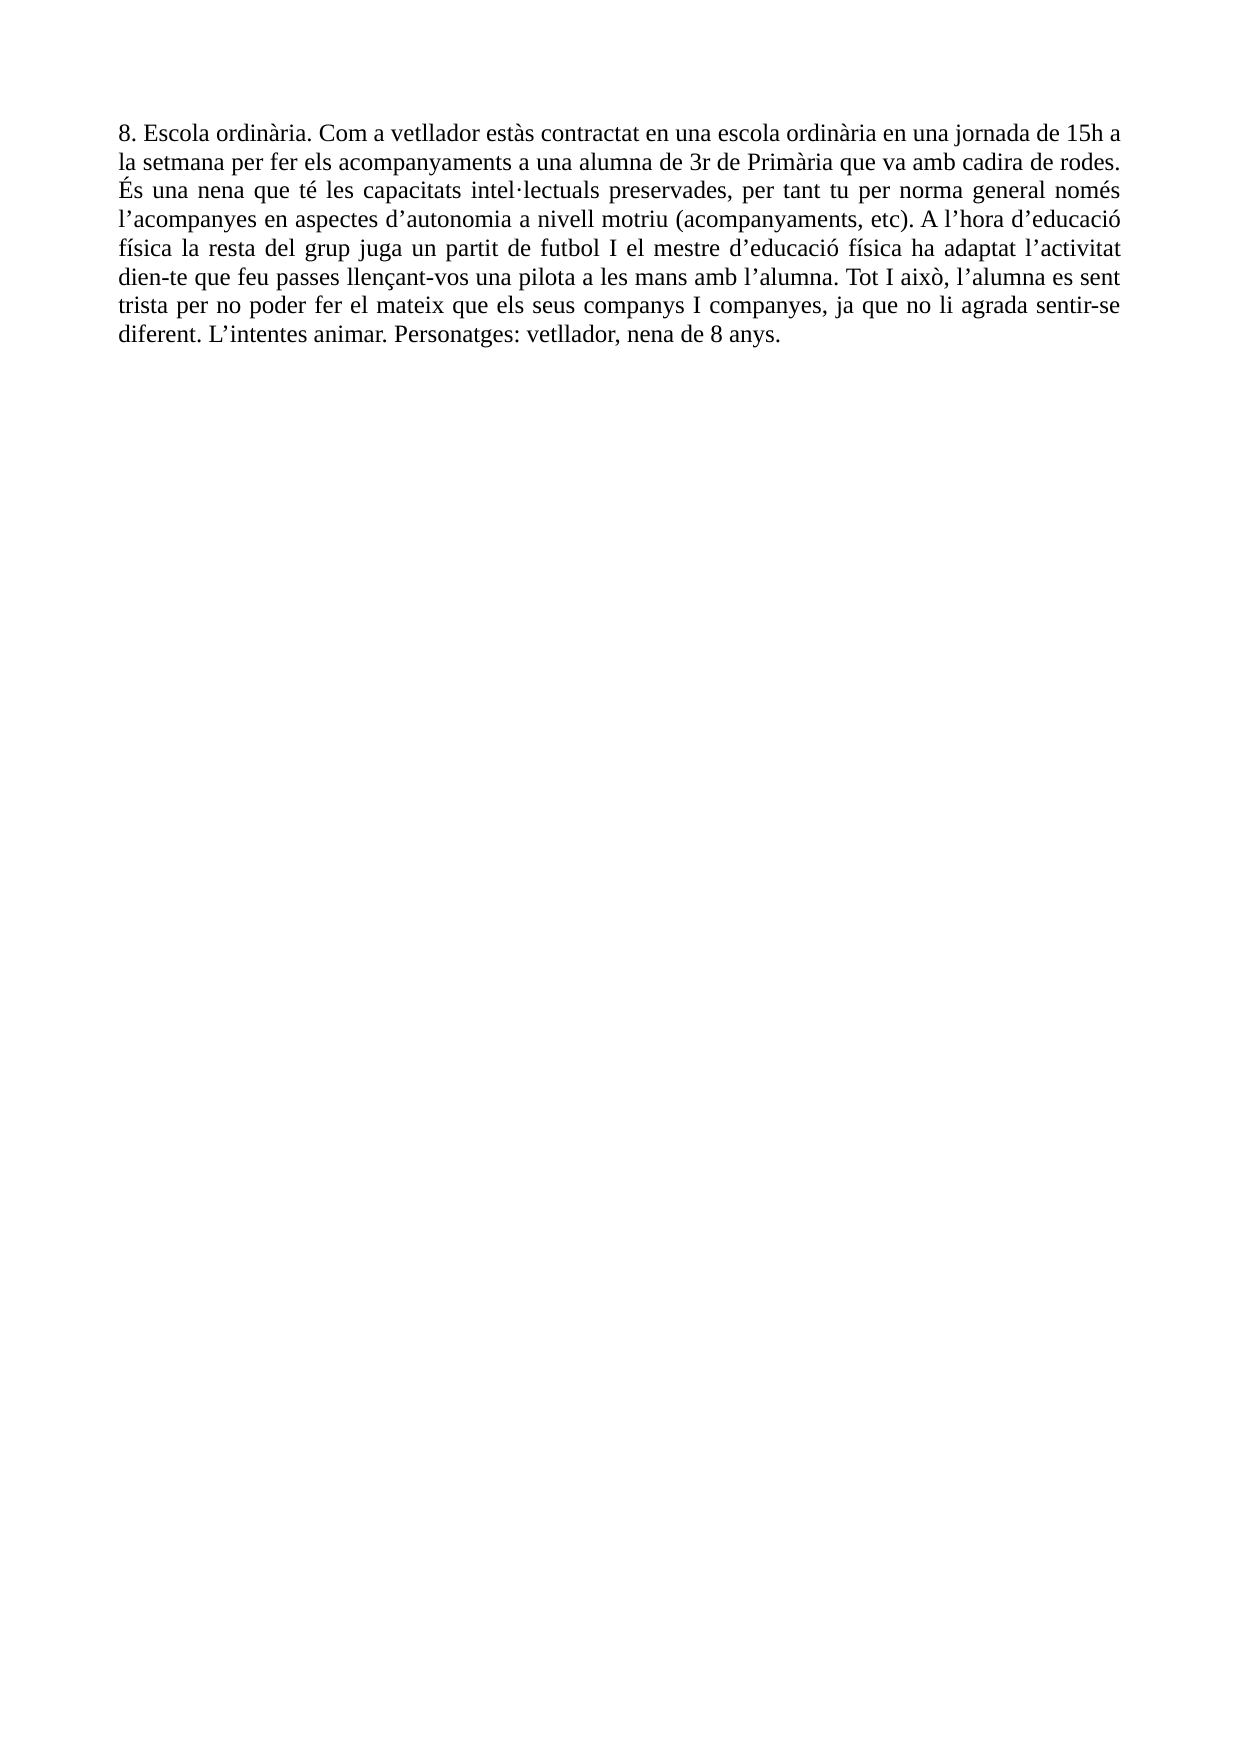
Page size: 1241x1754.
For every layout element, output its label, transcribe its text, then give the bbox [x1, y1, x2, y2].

text 8. Escola ordinària. Com a vetllador estàs contractat en una escola ordinària en una jornada de 15h a la setmana per fer els acompanyaments a una alumna de 3r de Primària que va amb cadira de rodes. És una nena que té les capacitats intel·lectuals preservades, per tant tu per norma general només l’acompanyes en aspectes d’autonomia a nivell motriu (acompanyaments, etc). A l’hora d’educació física la resta del grup juga un partit de futbol I el mestre d’educació física ha adaptat l’activitat dien-te que feu passes llençant-vos una pilota a les mans amb l’alumna. Tot I això, l’alumna es sent trista per no poder fer el mateix que els seus companys I companyes, ja que no li agrada sentir-se diferent. L’intentes animar. Personatges: vetllador, nena de 8 anys. [118, 118, 1122, 348]
